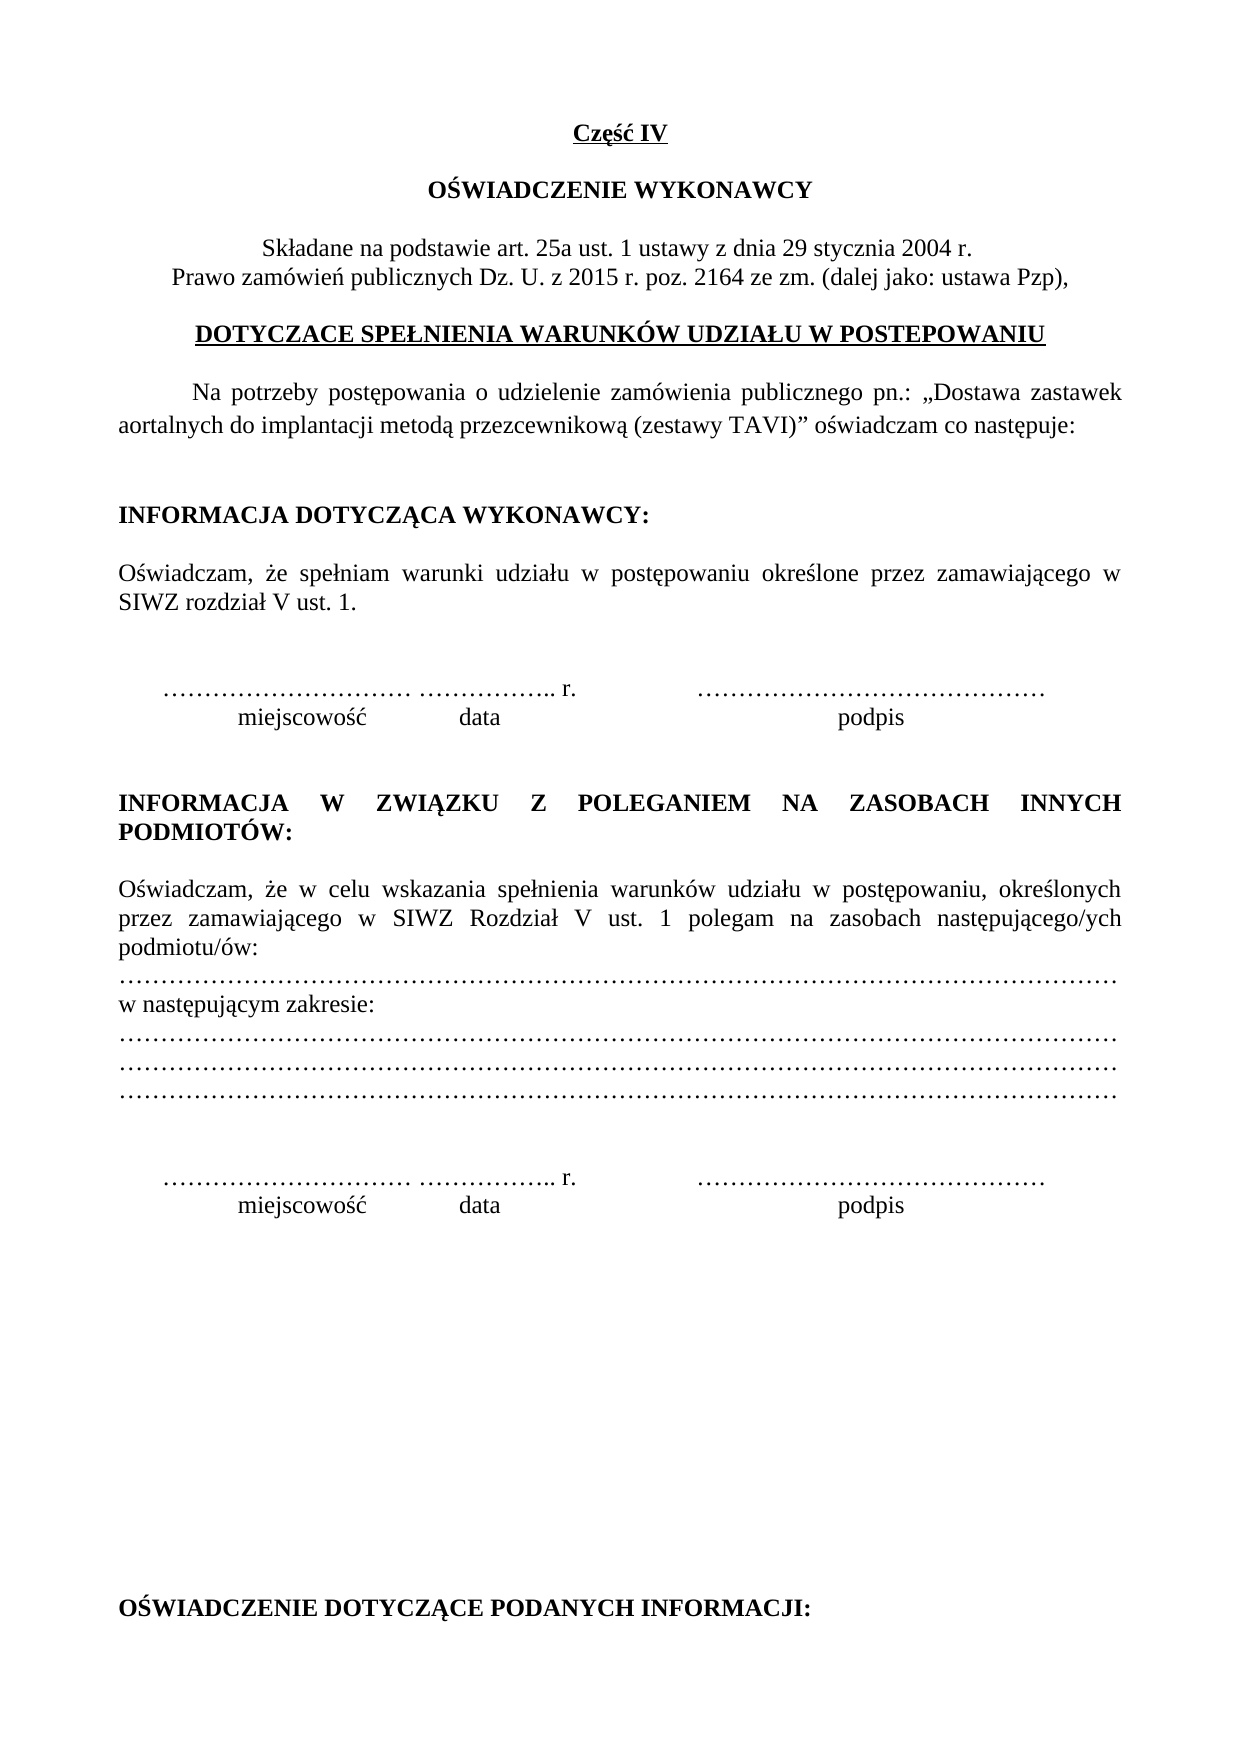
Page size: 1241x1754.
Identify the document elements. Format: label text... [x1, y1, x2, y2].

text Oświadczam, że w celu wskazania spełnienia warunków udziału w postępowaniu, określonych przez zamawiającego w SIWZ Rozdział V ust. 1 polegam na zasobach następującego/ych podmiotu/ów: ………………………………………………………………………………………………………… [118, 874, 1122, 989]
text OŚWIADCZENIE DOTYCZĄCE PODANYCH INFORMACJI: [118, 1593, 1122, 1622]
text w następującym zakresie: ………………………………………………………………………………………………………… [118, 989, 1122, 1047]
text ………………………………………………………………………………………………………… [118, 1075, 1122, 1104]
text DOTYCZACE SPEŁNIENIA WARUNKÓW UDZIAŁU W POSTEPOWANIU [118, 319, 1122, 348]
text INFORMACJA W ZWIĄZKU Z POLEGANIEM NA ZASOBACH INNYCH PODMIOTÓW: [118, 788, 1122, 845]
text INFORMACJA DOTYCZĄCA WYKONAWCY: [118, 500, 1122, 529]
text Część IV [118, 118, 1122, 147]
text OŚWIADCZENIE WYKONAWCY [118, 176, 1122, 204]
text ………………………………………………………………………………………………………… [118, 1047, 1122, 1075]
text Oświadczam, że spełniam warunki udziału w postępowaniu określone przez zamawiającego w SIWZ rozdział V ust. 1. [118, 558, 1122, 615]
text Prawo zamówień publicznych Dz. U. z 2015 r. poz. 2164 ze zm. (dalej jako: ustawa Pzp), [118, 262, 1122, 291]
text Na potrzeby postępowania o udzielenie zamówienia publicznego pn.: „Dostawa zastawek aortalnych do implantacji metodą przezcewnikową (zestawy TAVI)” oświadczam co następuje: [118, 377, 1122, 439]
text Składane na podstawie art. 25a ust. 1 ustawy z dnia 29 stycznia 2004 r. [118, 233, 1122, 262]
